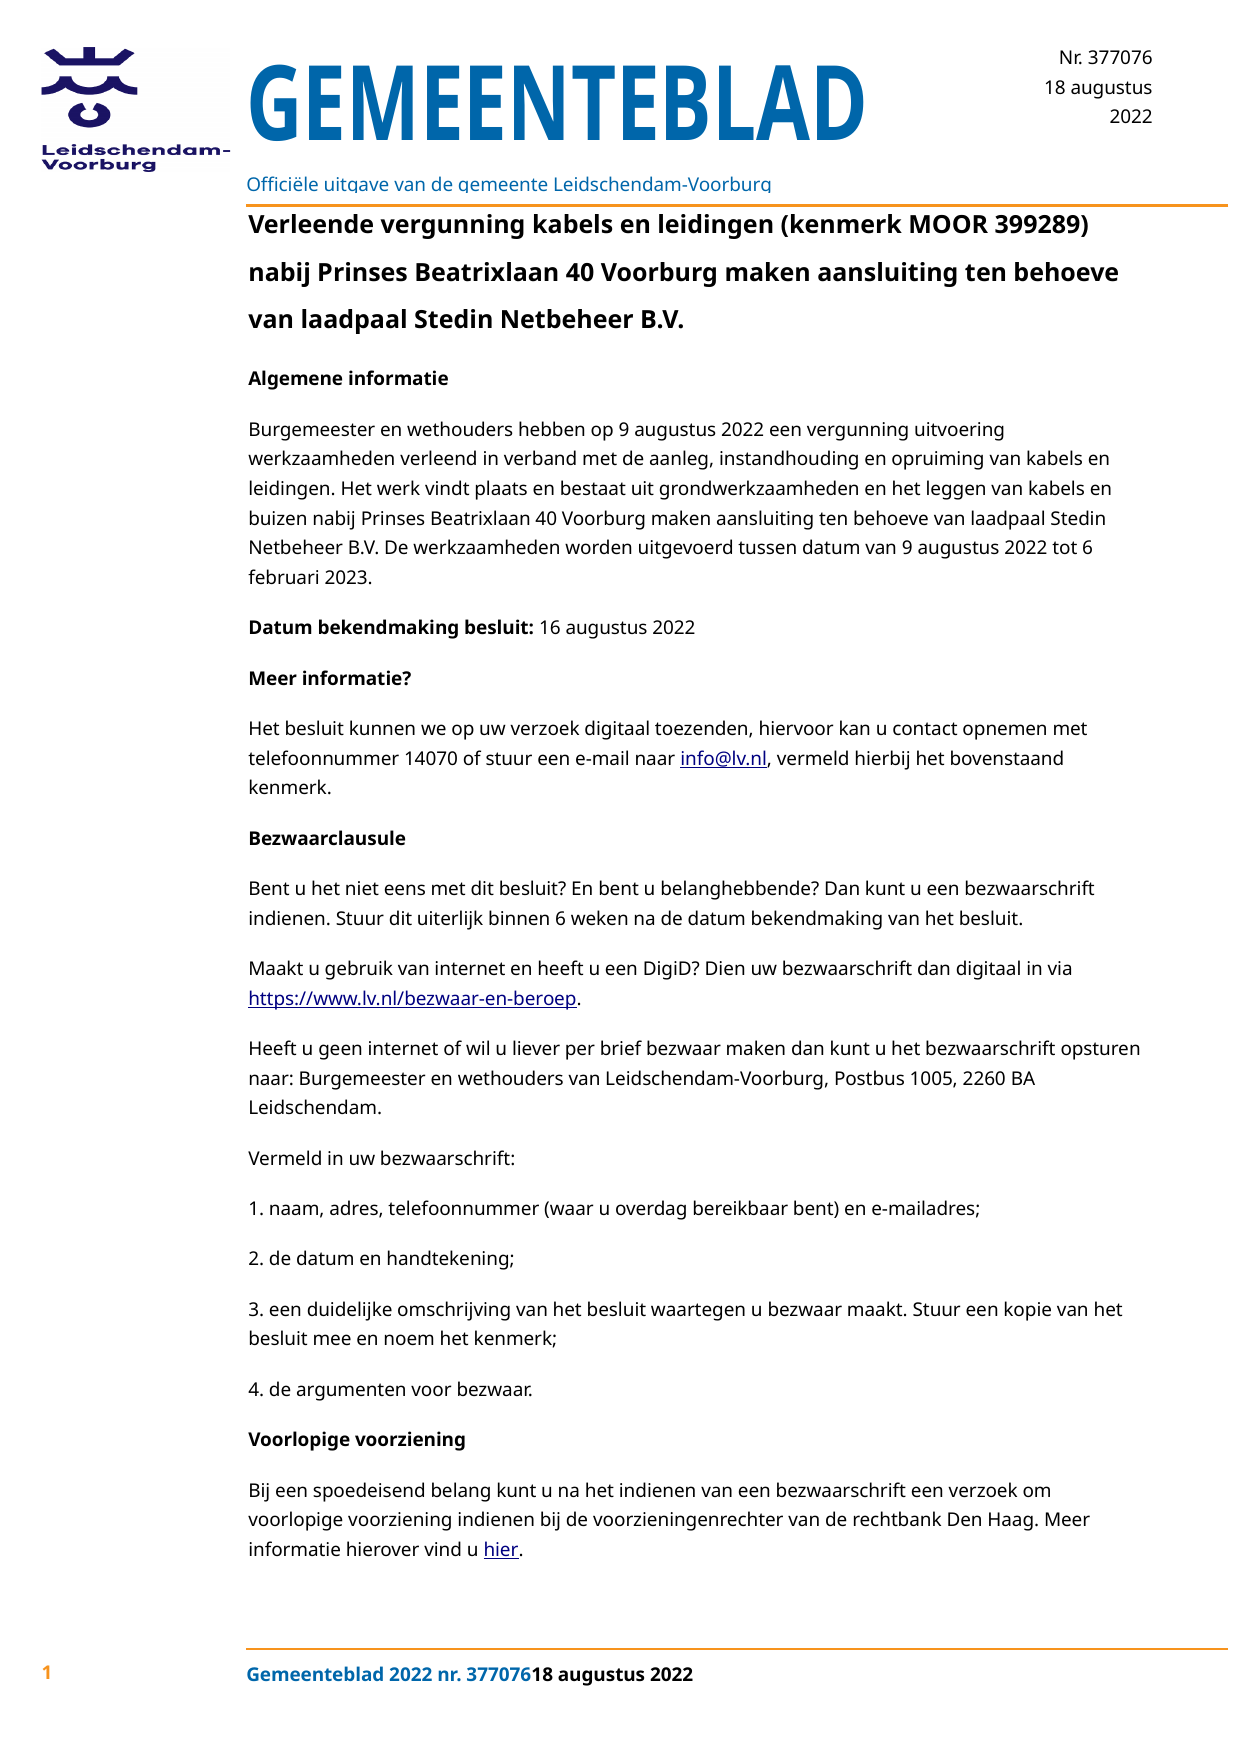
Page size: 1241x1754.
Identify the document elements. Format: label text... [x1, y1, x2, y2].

text Bij een spoedeisend belang kunt u na het indienen van een bezwaarschrift een verzoek om voorlopige voorziening indienen bij de voorzieningenrechter van de rechtbank Den Haag. Meer informatie hierover vind u hier. [248, 1477, 1152, 1562]
text Burgemeester en wethouders hebben op 9 augustus 2022 een vergunning uitvoering werkzaamheden verleend in verband met de aanleg, instandhouding en opruiming van kabels en leidingen. Het werk vindt plaats en bestaat uit grondwerkzaamheden en het leggen van kabels en buizen nabij Prinses Beatrixlaan 40 Voorburg maken aansluiting ten behoeve van laadpaal Stedin Netbeheer B.V. De werkzaamheden worden uitgevoerd tussen datum van 9 augustus 2022 tot 6 februari 2023. [248, 416, 1152, 589]
text Het besluit kunnen we op uw verzoek digitaal toezenden, hiervoor kan u contact opnemen met telefoonnummer 14070 of stuur een e-mail naar info@lv.nl, vermeld hierbij het bovenstaand kenmerk. [248, 715, 1152, 800]
text 4. de argumenten voor bezwaar. [248, 1376, 1152, 1402]
text Datum bekendmaking besluit: 16 augustus 2022 [248, 614, 1152, 640]
text Maakt u gebruik van internet en heeft u een DigiD? Dien uw bezwaarschrift dan digitaal in via https://www.lv.nl/bezwaar-en-beroep. [248, 955, 1152, 1010]
text Algemene informatie [248, 366, 1152, 391]
text Verleende vergunning kabels en leidingen (kenmerk MOOR 399289) nabij Prinses Beatrixlaan 40 Voorburg maken aansluiting ten behoeve van laadpaal Stedin Netbeheer B.V. [248, 207, 1152, 336]
text Heeft u geen internet of wil u liever per brief bezwaar maken dan kunt u het bezwaarschrift opsturen naar: Burgemeester en wethouders van Leidschendam-Voorburg, Postbus 1005, 2260 BA Leidschendam. [248, 1035, 1152, 1120]
text 1. naam, adres, telefoonnummer (waar u overdag bereikbaar bent) en e-mailadres; [248, 1195, 1152, 1221]
text Bent u het niet eens met dit besluit? En bent u belanghebbende? Dan kunt u een bezwaarschrift indienen. Stuur dit uiterlijk binnen 6 weken na de datum bekendmaking van het besluit. [248, 875, 1152, 930]
text Voorlopige voorziening [248, 1426, 1152, 1452]
text Vermeld in uw bezwaarschrift: [248, 1145, 1152, 1170]
text Bezwaarclausule [248, 825, 1152, 850]
picture [41, 47, 231, 172]
text 3. een duidelijke omschrijving van het besluit waartegen u bezwaar maakt. Stuur een kopie van het besluit mee en noem het kenmerk; [248, 1296, 1152, 1351]
text Meer informatie? [248, 665, 1152, 690]
text 2. de datum en handtekening; [248, 1246, 1152, 1271]
